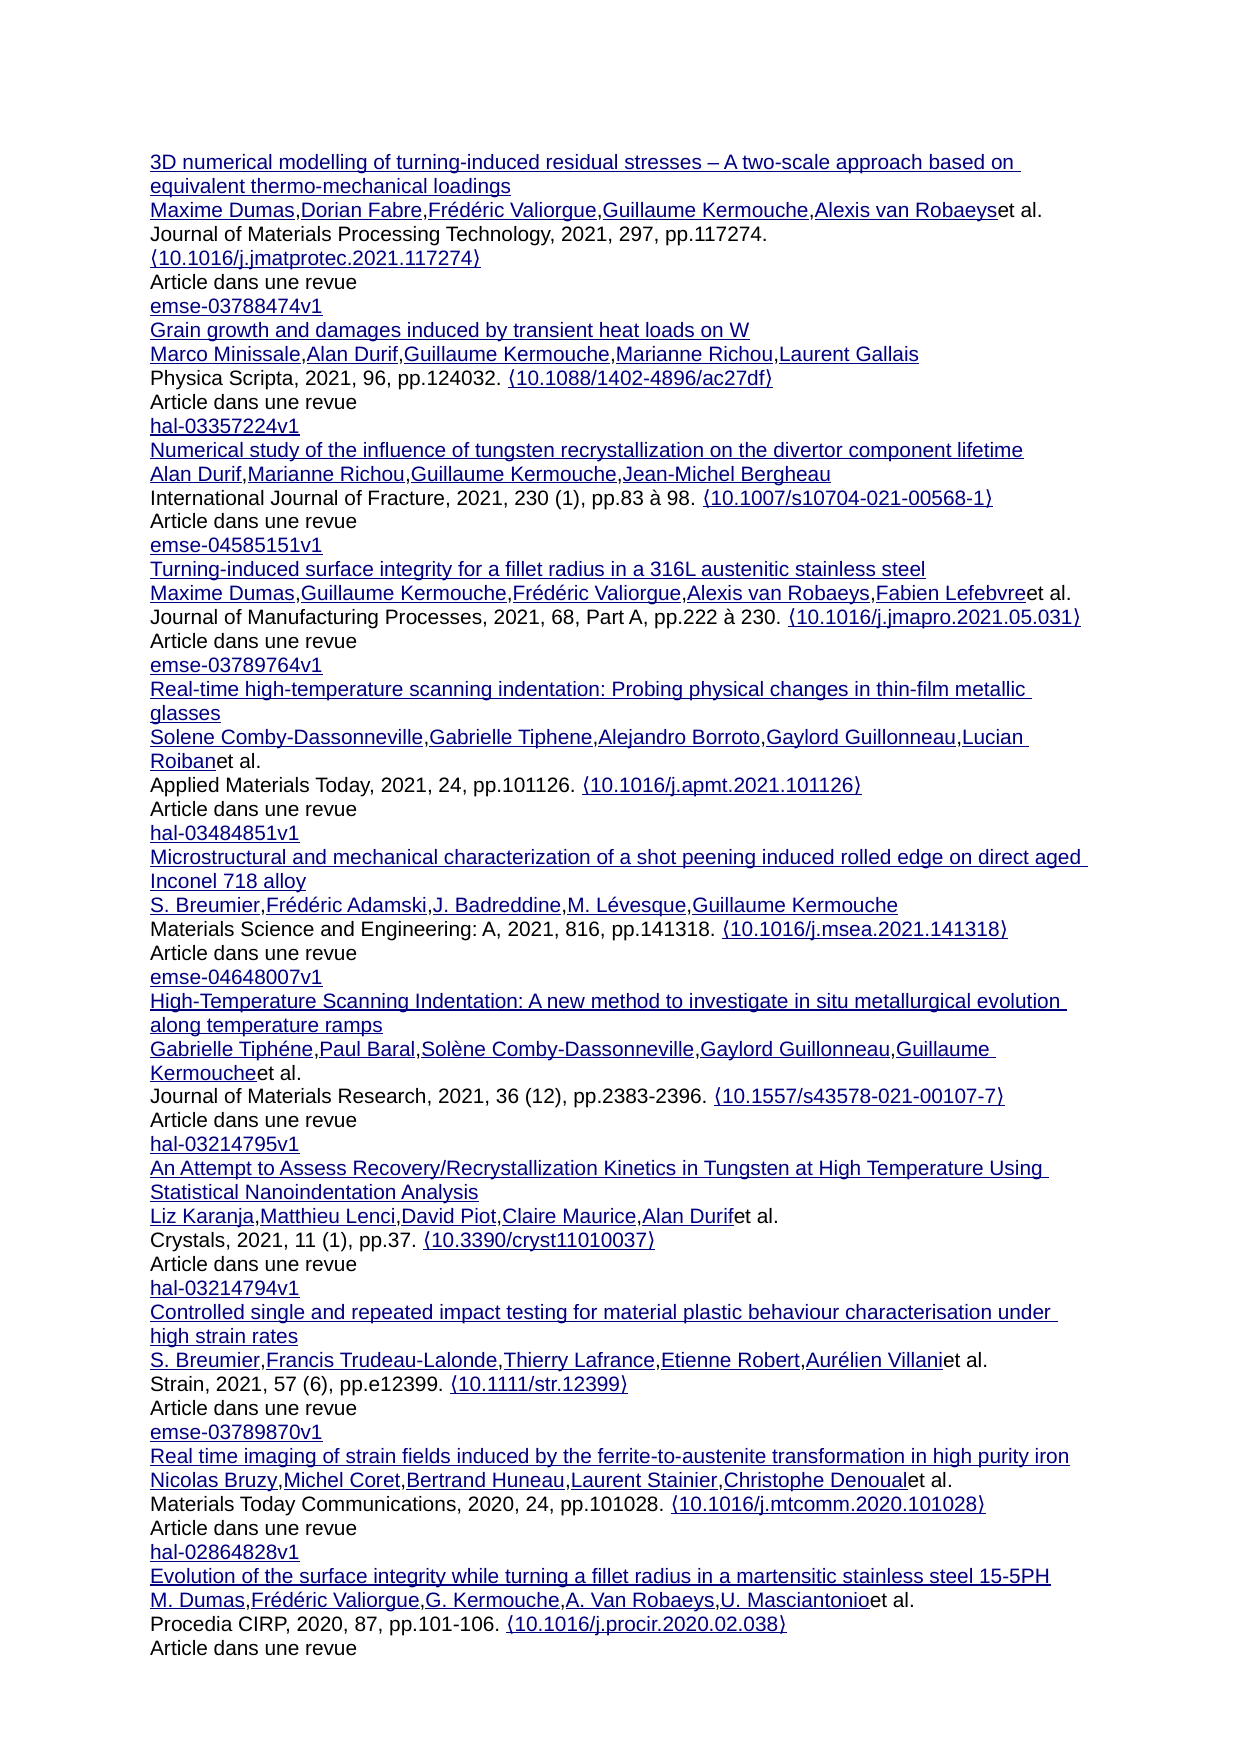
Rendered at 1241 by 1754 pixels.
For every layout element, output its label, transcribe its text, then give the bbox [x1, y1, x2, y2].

table_cell Numerical study of the influence of tungsten recrystallization on the divertor component lifetime Alan Durif,Marianne Richou,Guillaume Kermouche,Jean-Michel Bergheau International Journal of Fracture, 2021, 230 (1), pp.83 à 98. ⟨10.1007/s10704-021-00568-1⟩ Article dans une revue emse-04585151v1 [150, 438, 1090, 557]
table_cell Controlled single and repeated impact testing for material plastic behaviour characterisation under high strain rates S. Breumier,Francis Trudeau-Lalonde,Thierry Lafrance,Etienne Robert,Aurélien Villaniet al. Strain, 2021, 57 (6), pp.e12399. ⟨10.1111/str.12399⟩ Article dans une revue emse-03789870v1 [150, 1300, 1090, 1444]
table_cell 3D numerical modelling of turning-induced residual stresses – A two-scale approach based on equivalent thermo-mechanical loadings Maxime Dumas,Dorian Fabre,Frédéric Valiorgue,Guillaume Kermouche,Alexis van Robaeyset al. Journal of Materials Processing Technology, 2021, 297, pp.117274. ⟨10.1016/j.jmatprotec.2021.117274⟩ Article dans une revue emse-03788474v1 [150, 150, 1090, 318]
table_cell Turning-induced surface integrity for a fillet radius in a 316L austenitic stainless steel Maxime Dumas,Guillaume Kermouche,Frédéric Valiorgue,Alexis van Robaeys,Fabien Lefebvreet al. Journal of Manufacturing Processes, 2021, 68, Part A, pp.222 à 230. ⟨10.1016/j.jmapro.2021.05.031⟩ Article dans une revue emse-03789764v1 [150, 557, 1090, 677]
table_cell Grain growth and damages induced by transient heat loads on W Marco Minissale,Alan Durif,Guillaume Kermouche,Marianne Richou,Laurent Gallais Physica Scripta, 2021, 96, pp.124032. ⟨10.1088/1402-4896/ac27df⟩ Article dans une revue hal-03357224v1 [150, 318, 1090, 437]
table_cell Real time imaging of strain fields induced by the ferrite-to-austenite transformation in high purity iron Nicolas Bruzy,Michel Coret,Bertrand Huneau,Laurent Stainier,Christophe Denoualet al. Materials Today Communications, 2020, 24, pp.101028. ⟨10.1016/j.mtcomm.2020.101028⟩ Article dans une revue hal-02864828v1 [150, 1444, 1090, 1563]
table_cell Evolution of the surface integrity while turning a fillet radius in a martensitic stainless steel 15-5PH M. Dumas,Frédéric Valiorgue,G. Kermouche,A. Van Robaeys,U. Masciantonioet al. Procedia CIRP, 2020, 87, pp.101-106. ⟨10.1016/j.procir.2020.02.038⟩ Article dans une revue [150, 1564, 1090, 1659]
table_cell High-Temperature Scanning Indentation: A new method to investigate in situ metallurgical evolution along temperature ramps Gabrielle Tiphéne,Paul Baral,Solène Comby-Dassonneville,Gaylord Guillonneau,Guillaume Kermoucheet al. Journal of Materials Research, 2021, 36 (12), pp.2383-2396. ⟨10.1557/s43578-021-00107-7⟩ Article dans une revue hal-03214795v1 [150, 989, 1090, 1156]
table_cell Microstructural and mechanical characterization of a shot peening induced rolled edge on direct aged Inconel 718 alloy S. Breumier,Frédéric Adamski,J. Badreddine,M. Lévesque,Guillaume Kermouche Materials Science and Engineering: A, 2021, 816, pp.141318. ⟨10.1016/j.msea.2021.141318⟩ Article dans une revue emse-04648007v1 [150, 845, 1090, 988]
table_cell Real-time high-temperature scanning indentation: Probing physical changes in thin-film metallic glasses Solene Comby-Dassonneville,Gabrielle Tiphene,Alejandro Borroto,Gaylord Guillonneau,Lucian Roibanet al. Applied Materials Today, 2021, 24, pp.101126. ⟨10.1016/j.apmt.2021.101126⟩ Article dans une revue hal-03484851v1 [150, 677, 1090, 845]
table_cell An Attempt to Assess Recovery/Recrystallization Kinetics in Tungsten at High Temperature Using Statistical Nanoindentation Analysis Liz Karanja,Matthieu Lenci,David Piot,Claire Maurice,Alan Durifet al. Crystals, 2021, 11 (1), pp.37. ⟨10.3390/cryst11010037⟩ Article dans une revue hal-03214794v1 [150, 1156, 1090, 1300]
